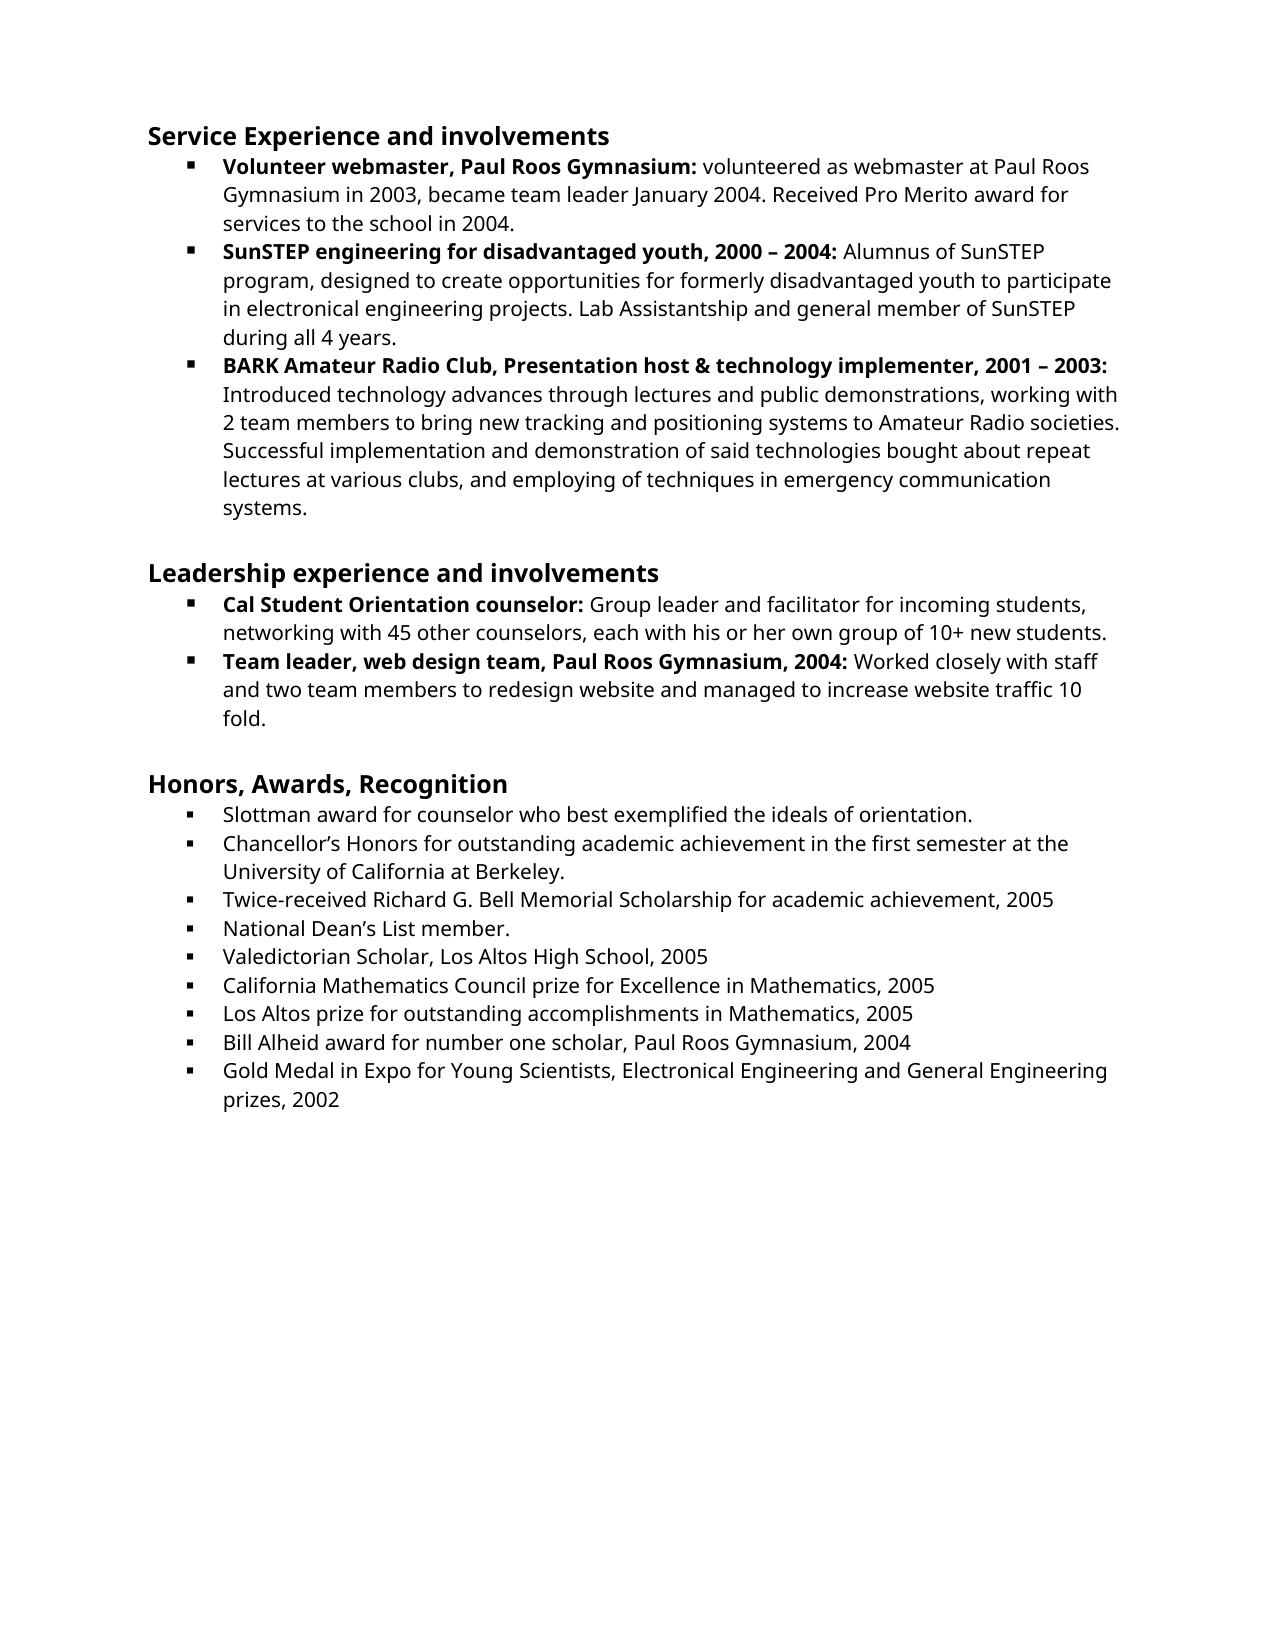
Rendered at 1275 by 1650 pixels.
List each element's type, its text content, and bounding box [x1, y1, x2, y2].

list Los Altos prize for outstanding accomplishments in Mathematics, 2005 [185, 999, 1127, 1028]
list BARK Amateur Radio Club, Presentation host & technology implementer, 2001 – 2003: Introduced technology advances through lectures and public demonstrations, working with 2 team members to bring new tracking and positioning systems to Amateur Radio societies. Successful implementation and demonstration of said technologies bought about repeat lectures at various clubs, and employing of techniques in emergency communication systems. [185, 351, 1127, 522]
list Gold Medal in Expo for Young Scientists, Electronical Engineering and General Engineering prizes, 2002 [185, 1056, 1127, 1113]
list Volunteer webmaster, Paul Roos Gymnasium: volunteered as webmaster at Paul Roos Gymnasium in 2003, became team leader January 2004. Received Pro Merito award for services to the school in 2004. [185, 152, 1127, 237]
list Bill Alheid award for number one scholar, Paul Roos Gymnasium, 2004 [185, 1028, 1127, 1056]
list Team leader, web design team, Paul Roos Gymnasium, 2004: Worked closely with staff and two team members to redesign website and managed to increase website traffic 10 fold. [185, 647, 1127, 732]
list Twice-received Richard G. Bell Memorial Scholarship for academic achievement, 2005 [185, 886, 1127, 914]
text Service Experience and involvements [148, 118, 1127, 152]
list SunSTEP engineering for disadvantaged youth, 2000 – 2004: Alumnus of SunSTEP program, designed to create opportunities for formerly disadvantaged youth to participate in electronical engineering projects. Lab Assistantship and general member of SunSTEP during all 4 years. [185, 237, 1127, 351]
list Valedictorian Scholar, Los Altos High School, 2005 [185, 942, 1127, 971]
text Honors, Awards, Recognition [148, 766, 1127, 800]
list Chancellor’s Honors for outstanding academic achievement in the first semester at the University of California at Berkeley. [185, 829, 1127, 886]
list California Mathematics Council prize for Excellence in Mathematics, 2005 [185, 971, 1127, 999]
list Slottman award for counselor who best exemplified the ideals of orientation. [185, 800, 1127, 829]
list Cal Student Orientation counselor: Group leader and facilitator for incoming students, networking with 45 other counselors, each with his or her own group of 10+ new students. [185, 590, 1127, 647]
list National Dean’s List member. [185, 914, 1127, 942]
text Leadership experience and involvements [148, 556, 1127, 590]
